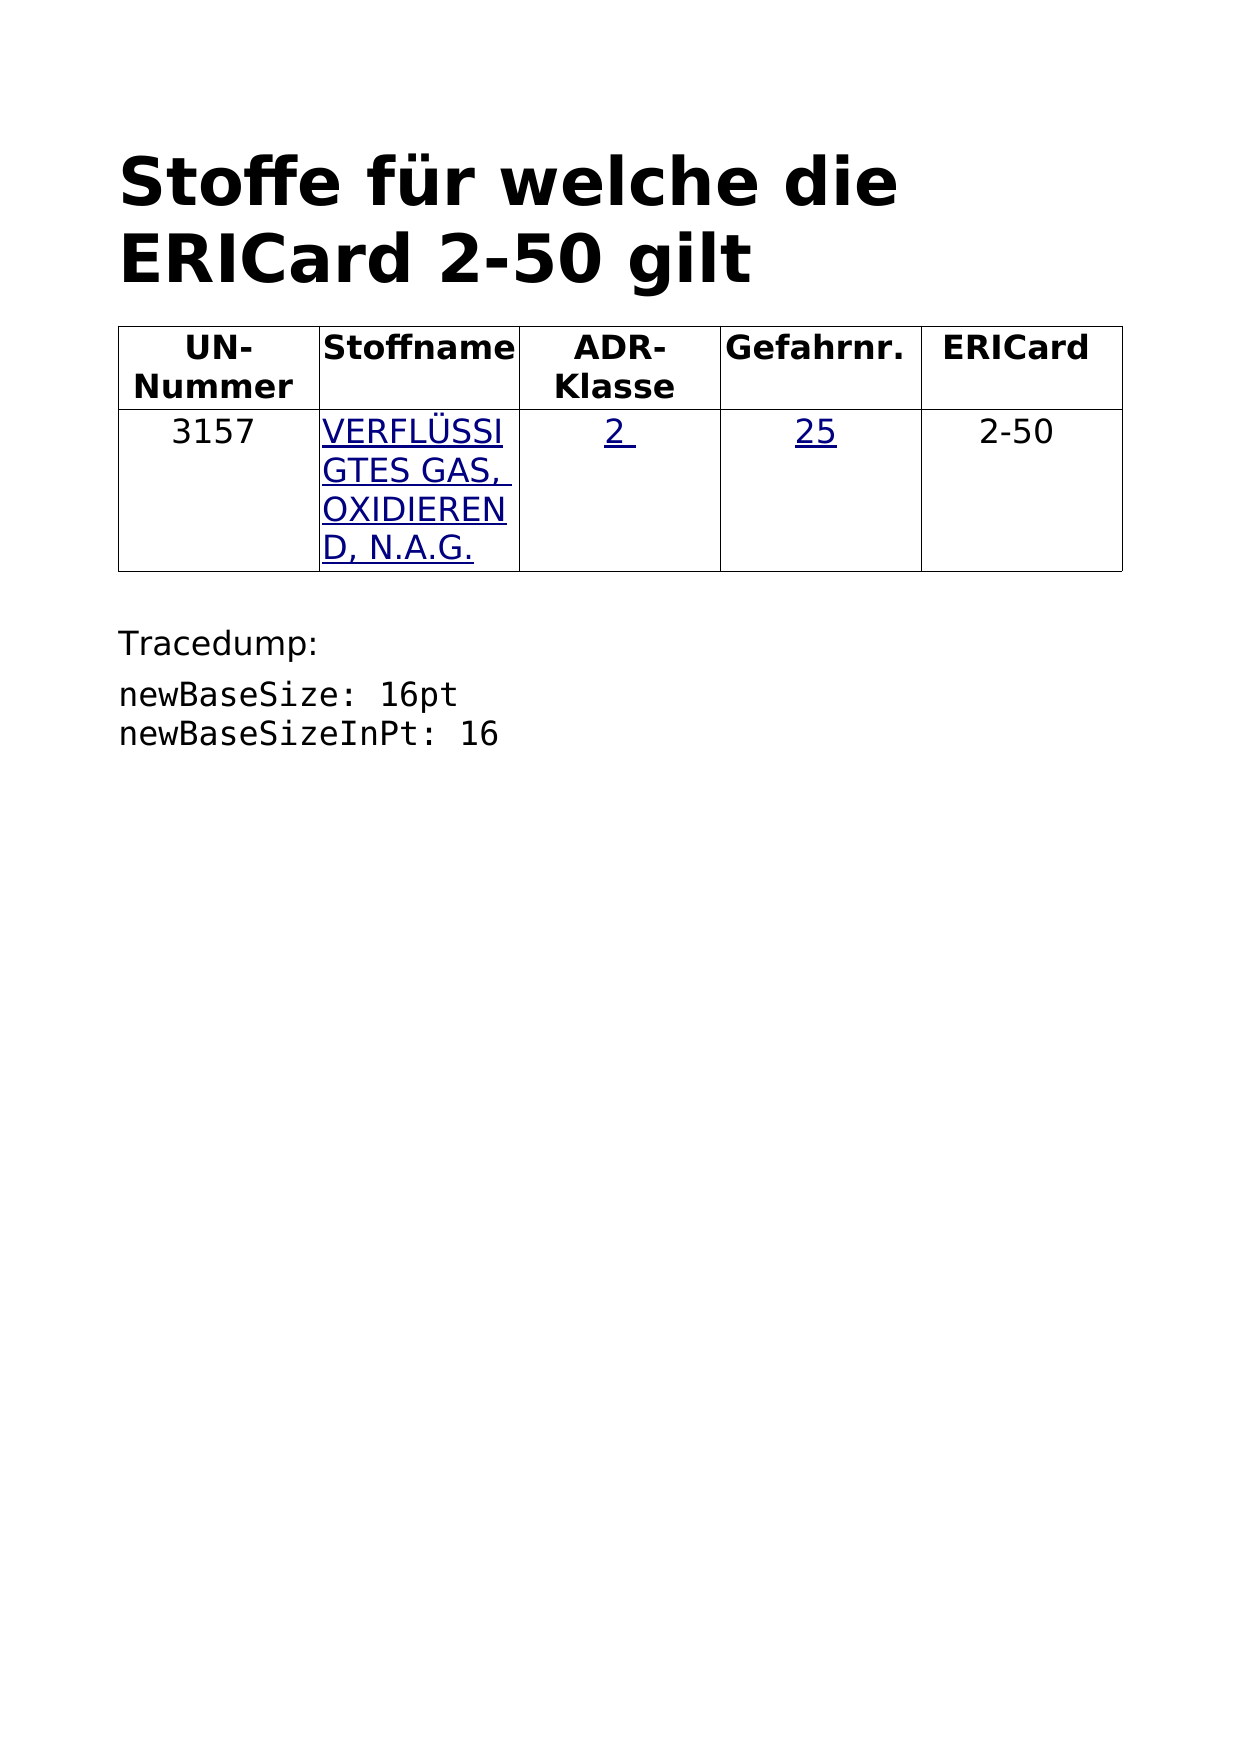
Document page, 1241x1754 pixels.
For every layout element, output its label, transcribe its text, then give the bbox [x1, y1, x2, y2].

table_cell 3157 [119, 410, 319, 571]
text newBaseSize: 16pt newBaseSizeInPt: 16 [118, 676, 1122, 753]
table_header Gefahrnr. [721, 327, 921, 409]
table_cell 25 [721, 410, 921, 571]
text Tracedump: [118, 586, 1122, 663]
table_header UN-Nummer [119, 327, 319, 409]
table_cell 2 [520, 410, 720, 571]
table_header ADR-Klasse [520, 327, 720, 409]
table_cell VERFLÜSSIGTES GAS, OXIDIEREND, N.A.G. [320, 410, 519, 571]
table_cell 2-50 [922, 410, 1122, 571]
table_header Stoffname [320, 327, 519, 409]
table_header ERICard [922, 327, 1122, 409]
subtitle Stoffe für welche die ERICard 2-50 gilt [118, 143, 1122, 298]
